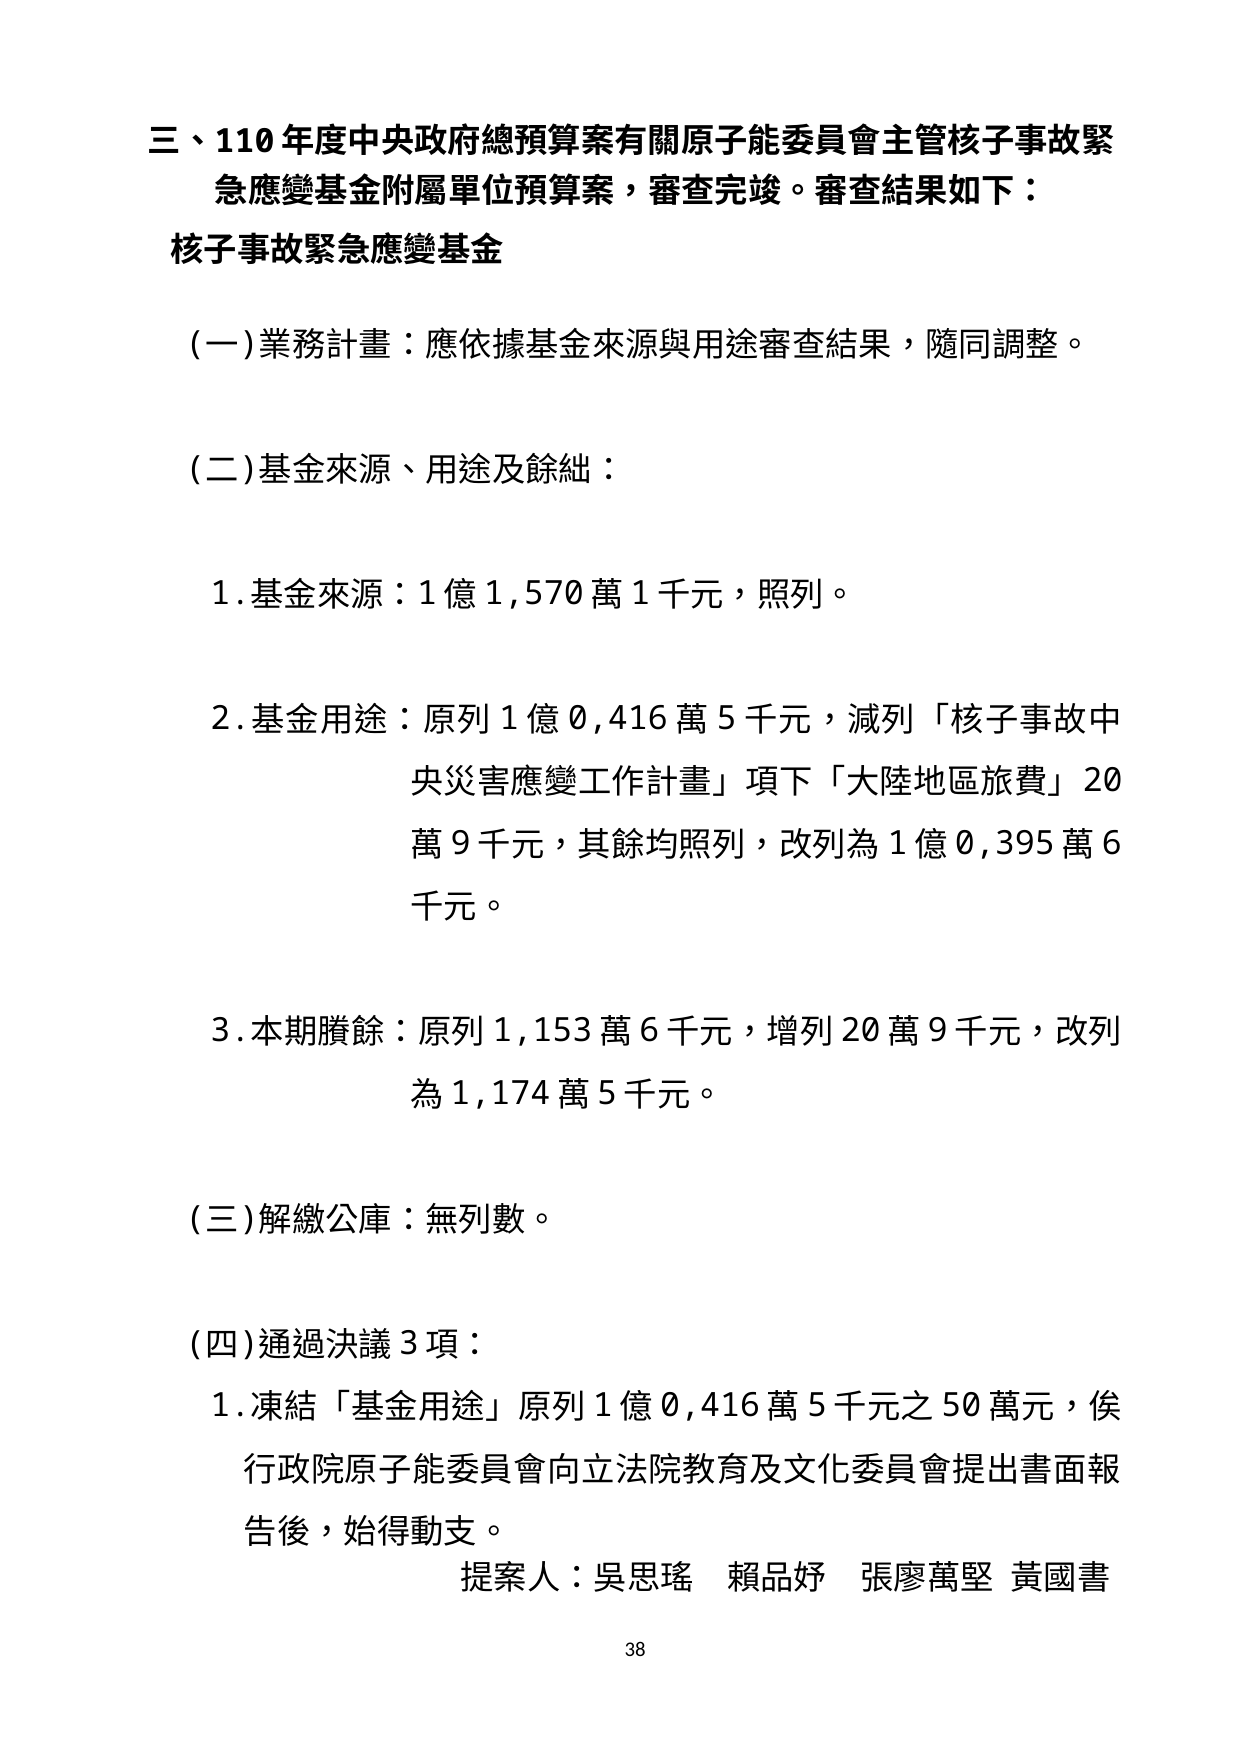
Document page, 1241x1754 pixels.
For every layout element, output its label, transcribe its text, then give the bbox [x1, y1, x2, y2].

text (二)基金來源、用途及餘絀： [185, 425, 1122, 487]
text 三、110年度中央政府總預算案有關原子能委員會主管核子事故緊急應變基金附屬單位預算案，審查完竣。審查結果如下： [148, 112, 1122, 212]
text (三)解繳公庫：無列數。 [185, 1175, 1122, 1237]
text 提案人：吳思瑤 賴品妤 張廖萬堅 黃國書 [460, 1550, 1122, 1600]
text 2.基金用途：原列1億0,416萬5千元，減列「核子事故中央災害應變工作計畫」項下「大陸地區旅費」20萬9千元，其餘均照列，改列為1億0,395萬6千元。 [210, 675, 1122, 925]
text (四)通過決議3項： [185, 1300, 1122, 1362]
text 核子事故緊急應變基金 [150, 225, 1122, 271]
text (一)業務計畫：應依據基金來源與用途審查結果，隨同調整。 [185, 300, 1122, 362]
text 1.凍結「基金用途」原列1億0,416萬5千元之50萬元，俟行政院原子能委員會向立法院教育及文化委員會提出書面報告後，始得動支。 [210, 1362, 1122, 1550]
text 3.本期賸餘：原列1,153萬6千元，增列20萬9千元，改列為1,174萬5千元。 [210, 987, 1122, 1112]
text 1.基金來源：1億1,570萬1千元，照列。 [210, 550, 1122, 612]
